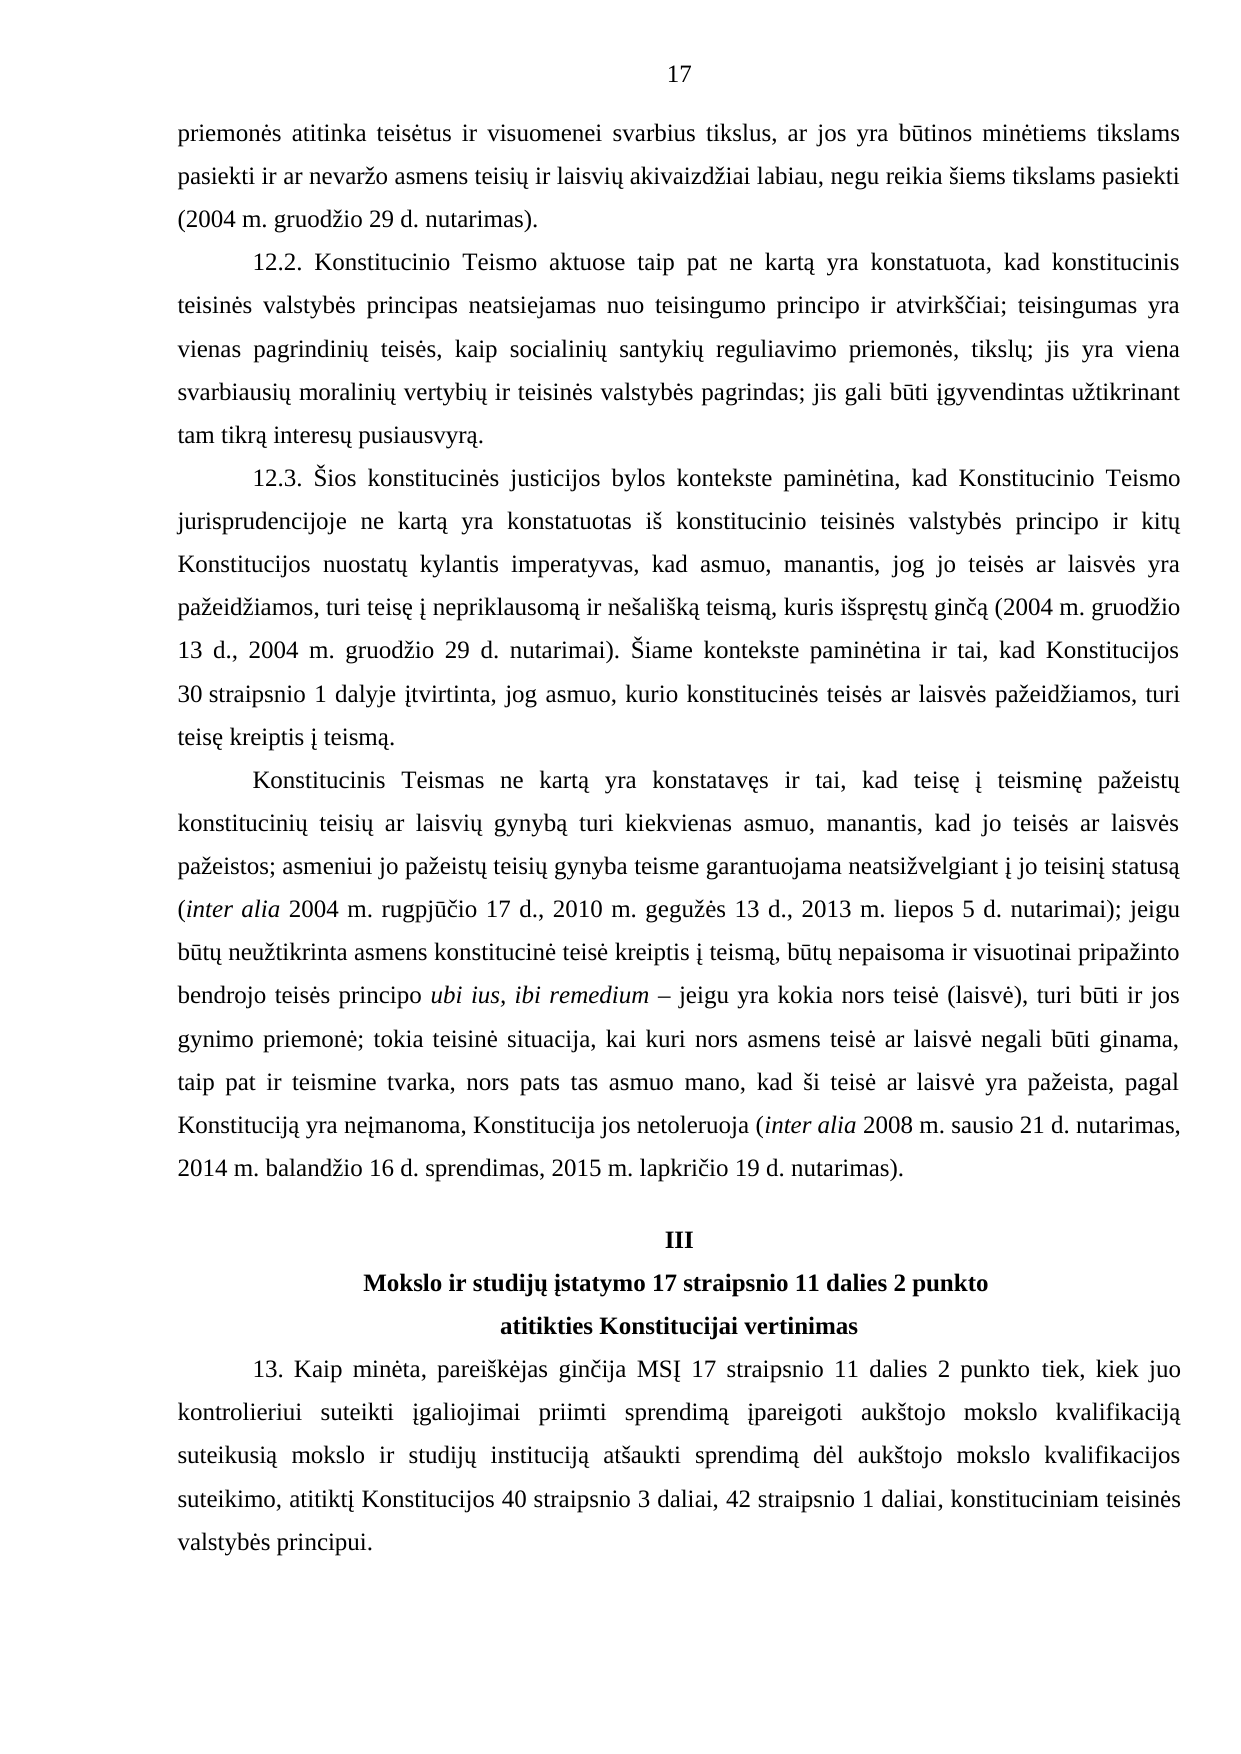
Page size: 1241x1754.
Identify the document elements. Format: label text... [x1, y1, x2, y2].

text priemonės atitinka teisėtus ir visuomenei svarbius tikslus, ar jos yra būtinos minėtiems tikslams pasiekti ir ar nevaržo asmens teisių ir laisvių akivaizdžiai labiau, negu reikia šiems tikslams pasiekti (2004 m. gruodžio 29 d. nutarimas). [177, 118, 1181, 233]
text III [177, 1225, 1181, 1254]
text Konstitucinis Teismas ne kartą yra konstatavęs ir tai, kad teisę į teisminę pažeistų konstitucinių teisių ar laisvių gynybą turi kiekvienas asmuo, manantis, kad jo teisės ar laisvės pažeistos; asmeniui jo pažeistų teisių gynyba teisme garantuojama neatsižvelgiant į jo teisinį statusą (inter alia 2004 m. rugpjūčio 17 d., 2010 m. gegužės 13 d., 2013 m. liepos 5 d. nutarimai); jeigu būtų neužtikrinta asmens konstitucinė teisė kreiptis į teismą, būtų nepaisoma ir visuotinai pripažinto bendrojo teisės principo ubi ius, ibi remedium – jeigu yra kokia nors teisė (laisvė), turi būti ir jos gynimo priemonė; tokia teisinė situacija, kai kuri nors asmens teisė ar laisvė negali būti ginama, taip pat ir teismine tvarka, nors pats tas asmuo mano, kad ši teisė ar laisvė yra pažeista, pagal Konstituciją yra neįmanoma, Konstitucija jos netoleruoja (inter alia 2008 m. sausio 21 d. nutarimas, 2014 m. balandžio 16 d. sprendimas, 2015 m. lapkričio 19 d. nutarimas). [177, 765, 1181, 1182]
text 12.3. Šios konstitucinės justicijos bylos kontekste paminėtina, kad Konstitucinio Teismo jurisprudencijoje ne kartą yra konstatuotas iš konstitucinio teisinės valstybės principo ir kitų Konstitucijos nuostatų kylantis imperatyvas, kad asmuo, manantis, jog jo teisės ar laisvės yra pažeidžiamos, turi teisę į nepriklausomą ir nešališką teismą, kuris išspręstų ginčą (2004 m. gruodžio 13 d., 2004 m. gruodžio 29 d. nutarimai). Šiame kontekste paminėtina ir tai, kad Konstitucijos 30 straipsnio 1 dalyje įtvirtinta, jog asmuo, kurio konstitucinės teisės ar laisvės pažeidžiamos, turi teisę kreiptis į teismą. [177, 463, 1181, 751]
text 13. Kaip minėta, pareiškėjas ginčija MSĮ 17 straipsnio 11 dalies 2 punkto tiek, kiek juo kontrolieriui suteikti įgaliojimai priimti sprendimą įpareigoti aukštojo mokslo kvalifikaciją suteikusią mokslo ir studijų instituciją atšaukti sprendimą dėl aukštojo mokslo kvalifikacijos suteikimo, atitiktį Konstitucijos 40 straipsnio 3 daliai, 42 straipsnio 1 daliai, konstituciniam teisinės valstybės principui. [177, 1354, 1181, 1556]
text Mokslo ir studijų įstatymo 17 straipsnio 11 dalies 2 punkto atitikties Konstitucijai vertinimas [177, 1268, 1181, 1340]
text 12.2. Konstitucinio Teismo aktuose taip pat ne kartą yra konstatuota, kad konstitucinis teisinės valstybės principas neatsiejamas nuo teisingumo principo ir atvirkščiai; teisingumas yra vienas pagrindinių teisės, kaip socialinių santykių reguliavimo priemonės, tikslų; jis yra viena svarbiausių moralinių vertybių ir teisinės valstybės pagrindas; jis gali būti įgyvendintas užtikrinant tam tikrą interesų pusiausvyrą. [177, 247, 1181, 449]
